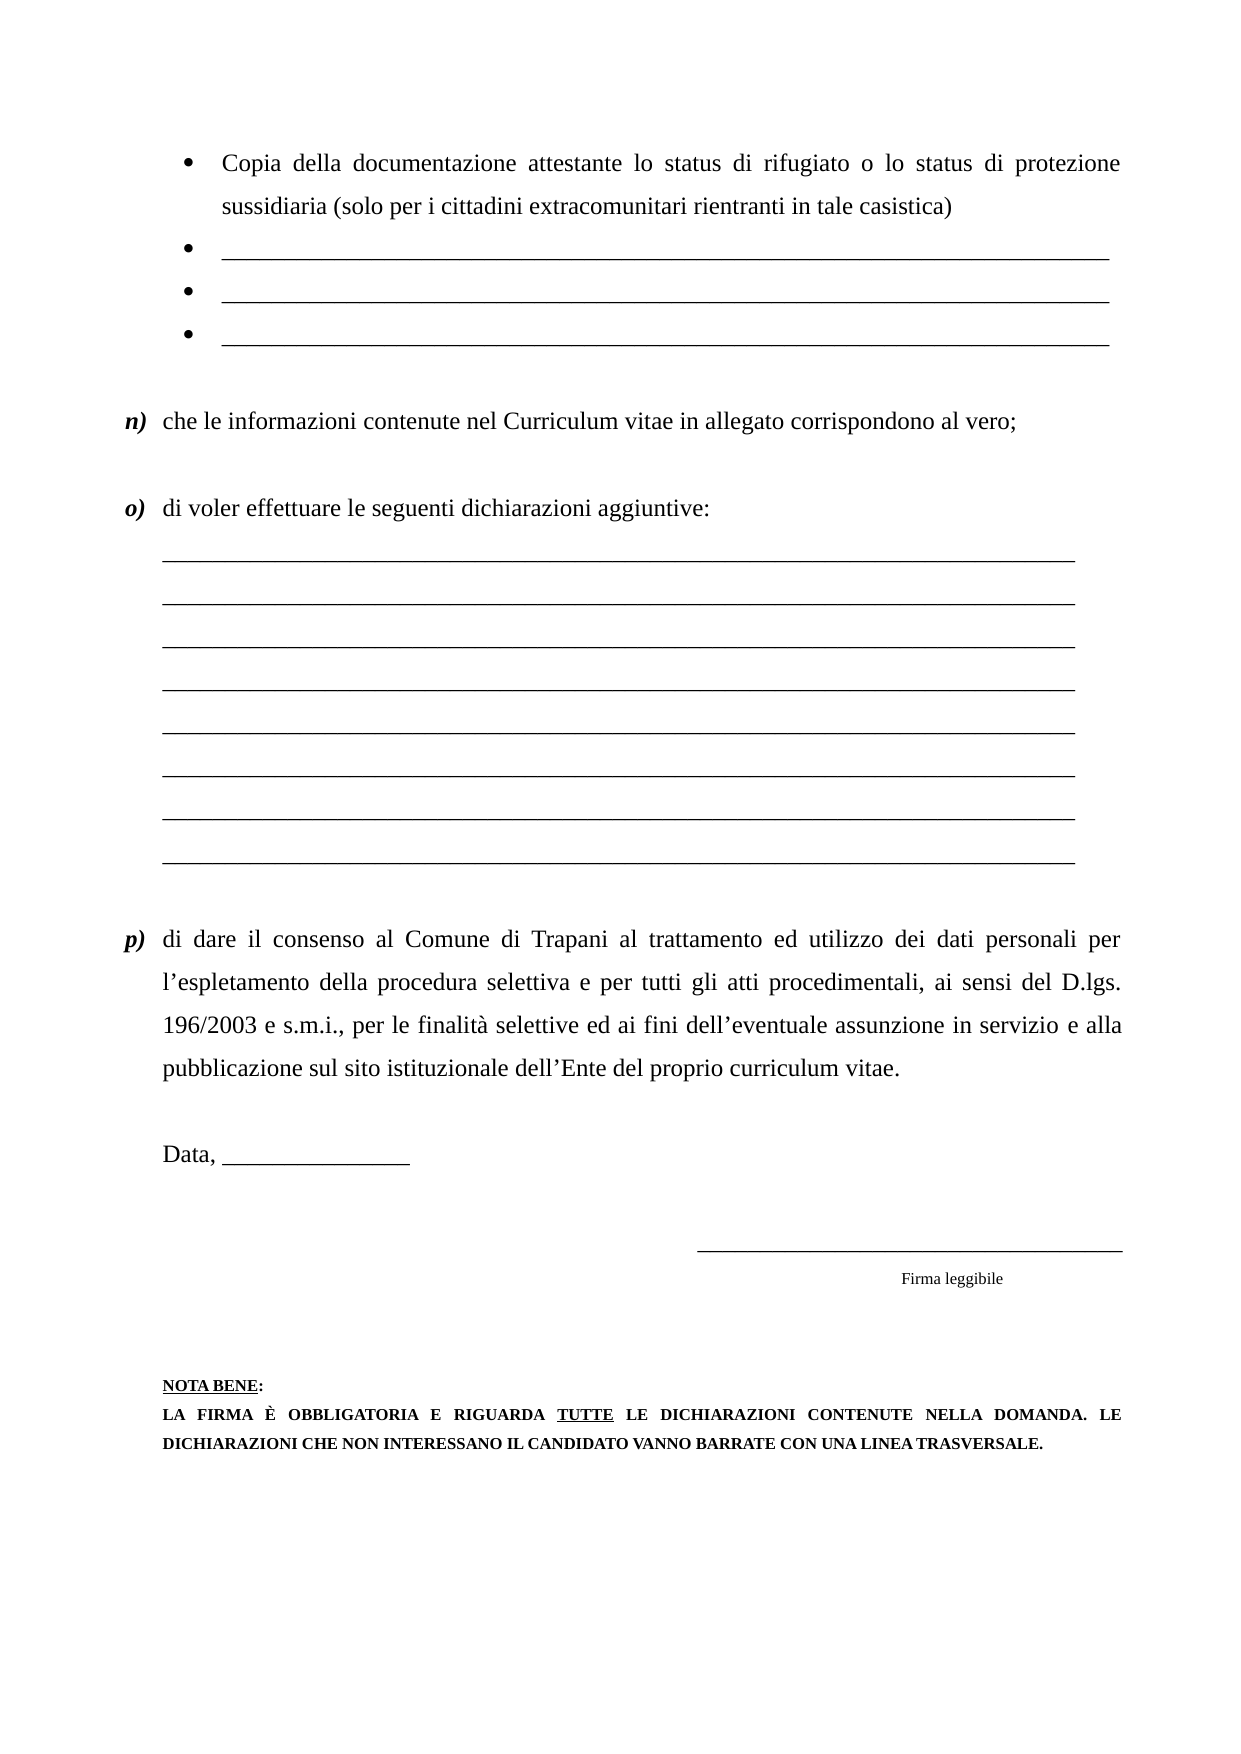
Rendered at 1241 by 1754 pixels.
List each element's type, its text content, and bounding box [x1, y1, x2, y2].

text _________________________________________________________________________ [162, 579, 1122, 608]
text _________________________________________________________________________ [162, 622, 1122, 651]
text _________________________________________________________________________ [162, 536, 1122, 564]
text _________________________________________________________________________ [162, 751, 1122, 780]
text LA FIRMA È OBBLIGATORIA E RIGUARDA TUTTE LE DICHIARAZIONI CONTENUTE NELLA DOMANDA. LE DICHIARAZIONI CHE NON INTERESSANO IL CANDIDATO VANNO BARRATE CON UNA LINEA TRASVERSALE. [162, 1405, 1122, 1453]
text _________________________________________________________________________ [162, 665, 1122, 694]
list Copia della documentazione attestante lo status di rifugiato o lo status di protezione sussidiaria (solo per i cittadini extracomunitari rientranti in tale casistica) [184, 148, 1122, 219]
text Data, _______________ [162, 1139, 1122, 1168]
list _______________________________________________________________________ [184, 234, 1122, 263]
list di dare il consenso al Comune di Trapani al trattamento ed utilizzo dei dati personali per l’espletamento della procedura selettiva e per tutti gli atti procedimentali, ai sensi del D.lgs. 196/2003 e s.m.i., per le finalità selettive ed ai fini dell’eventuale assunzione in servizio e alla pubblicazione sul sito istituzionale dell’Ente del proprio curriculum vitae. [125, 924, 1122, 1082]
text __________________________________ [162, 1226, 1122, 1254]
list di voler effettuare le seguenti dichiarazioni aggiuntive: [125, 493, 1122, 521]
list _______________________________________________________________________ [184, 277, 1122, 306]
list _______________________________________________________________________ [184, 320, 1122, 349]
text _________________________________________________________________________ [162, 838, 1122, 866]
list che le informazioni contenute nel Curriculum vitae in allegato corrispondono al vero; [125, 406, 1122, 435]
text _________________________________________________________________________ [162, 708, 1122, 737]
text NOTA BENE: [162, 1376, 1122, 1395]
text _________________________________________________________________________ [162, 794, 1122, 823]
text Firma leggibile [162, 1269, 1122, 1288]
